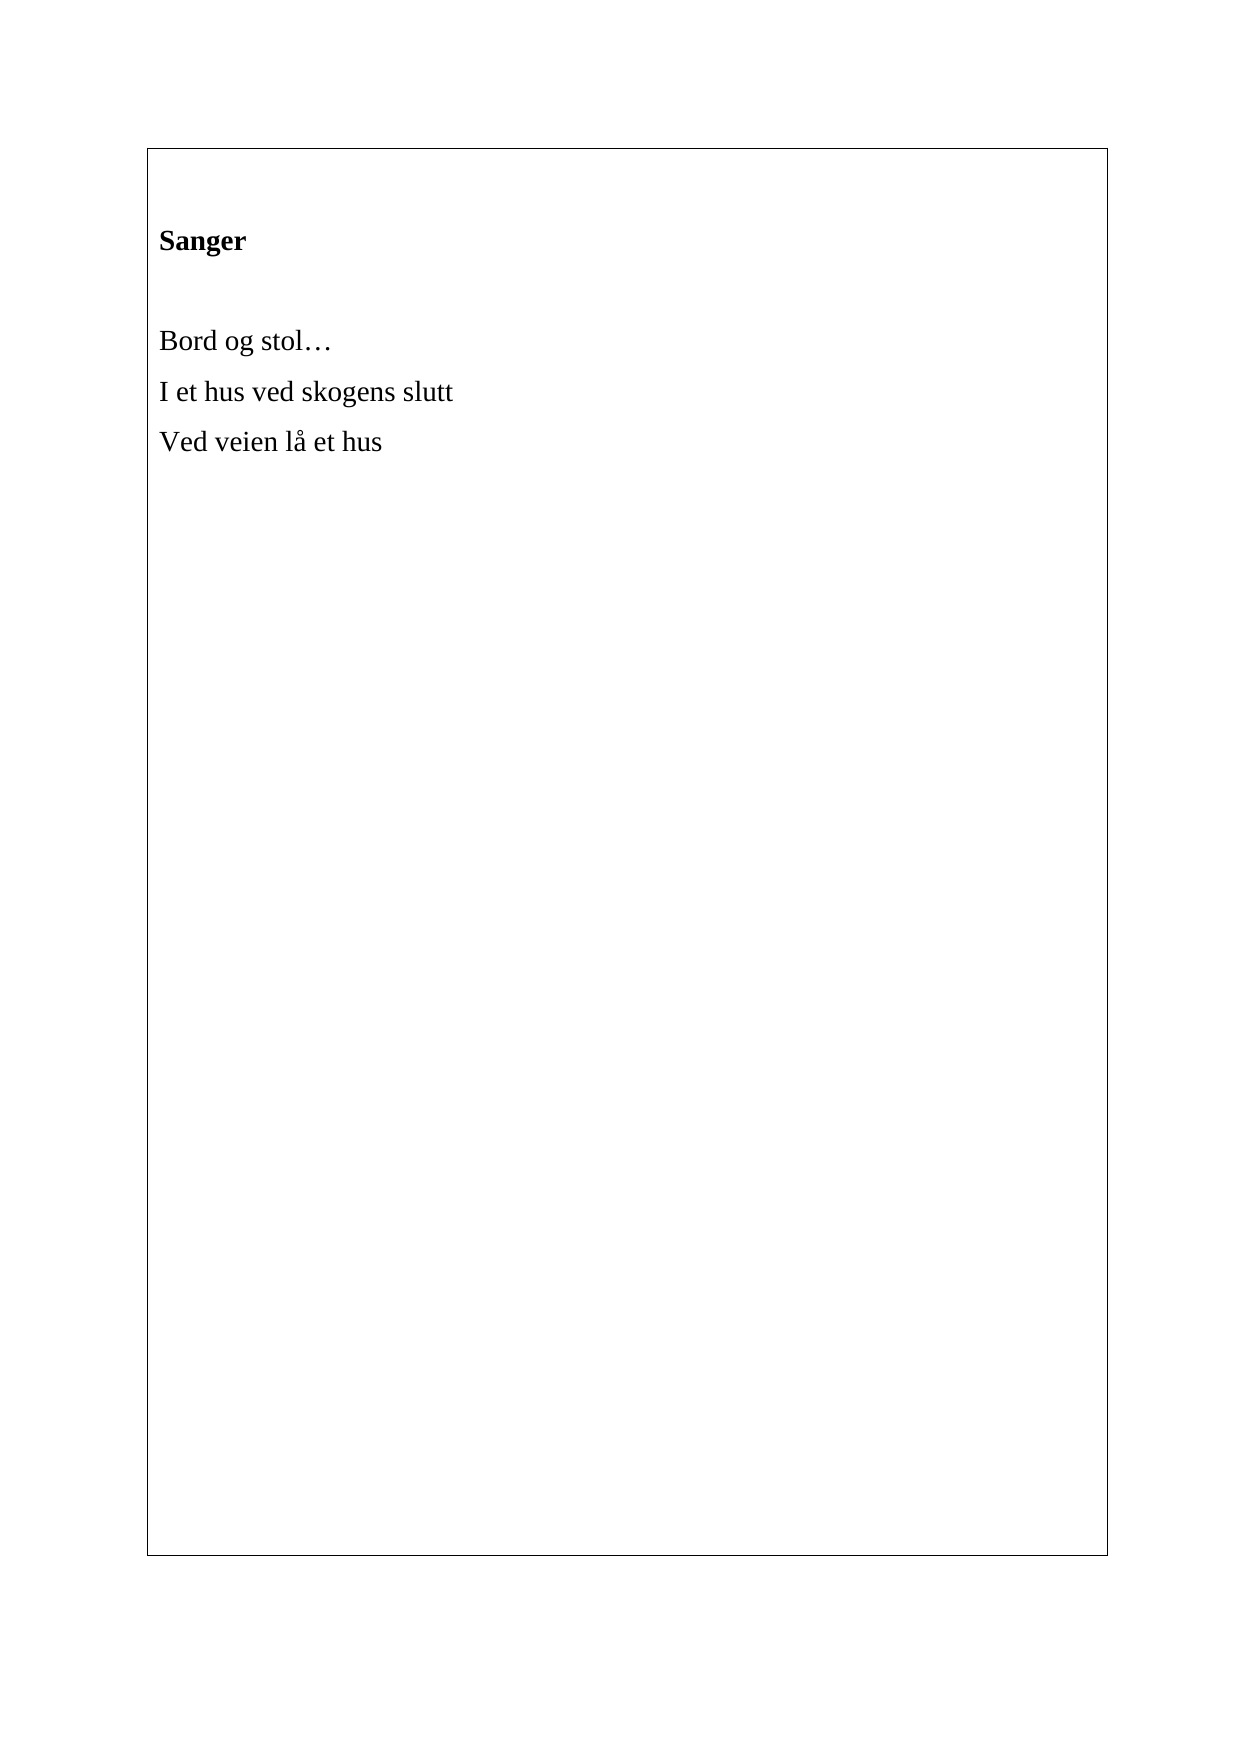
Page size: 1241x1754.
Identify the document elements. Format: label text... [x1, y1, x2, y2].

table_cell Sanger Bord og stol… I et hus ved skogens slutt Ved veien lå et hus [148, 149, 1107, 1555]
